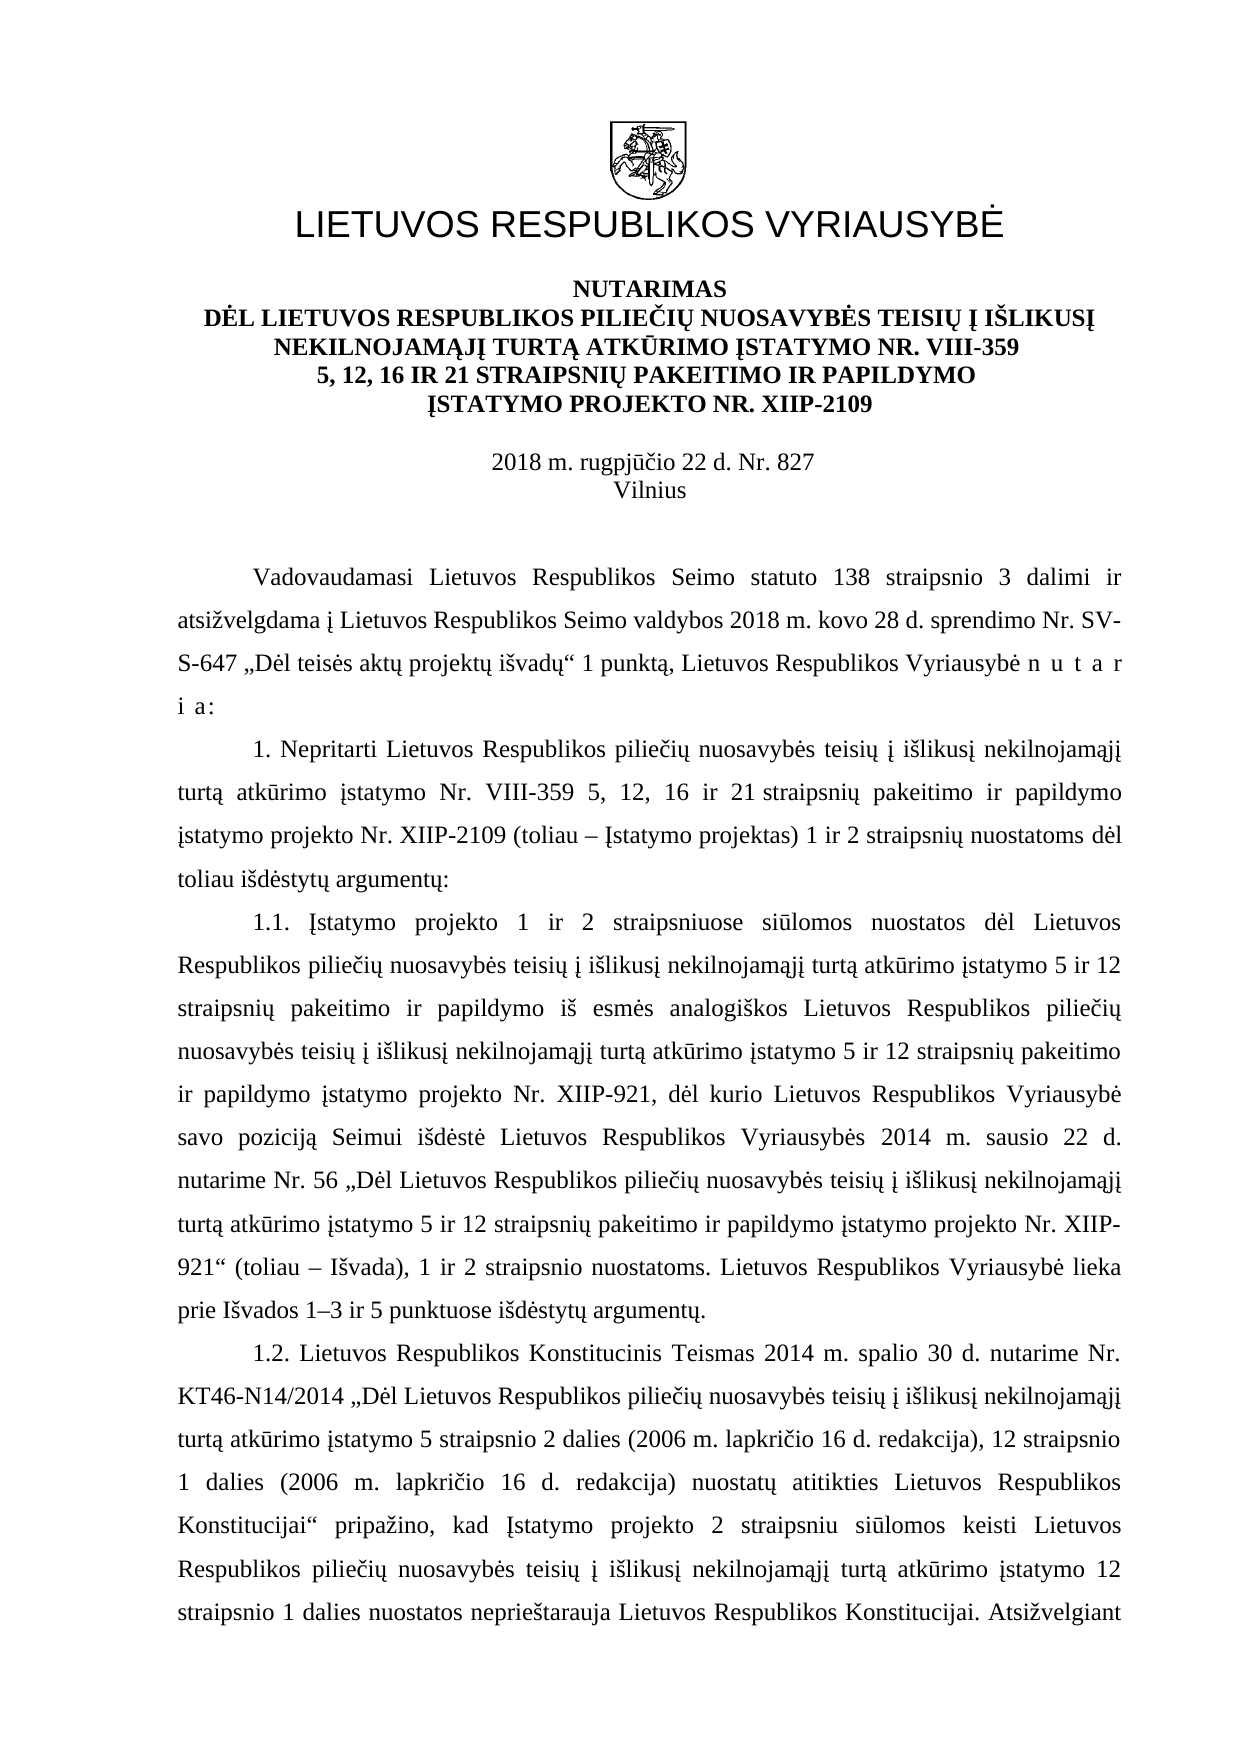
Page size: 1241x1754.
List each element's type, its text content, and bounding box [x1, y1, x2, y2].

text Vadovaudamasi Lietuvos Respublikos Seimo statuto 138 straipsnio 3 dalimi ir atsižvelgdama į Lietuvos Respublikos Seimo valdybos 2018 m. kovo 28 d. sprendimo Nr. SV-S-647 „Dėl teisės aktų projektų išvadų“ 1 punktą, Lietuvos Respublikos Vyriausybė n u t a r i a: [177, 562, 1122, 720]
text nutarimas [177, 274, 1122, 303]
text 1.1. Įstatymo projekto 1 ir 2 straipsniuose siūlomos nuostatos dėl Lietuvos Respublikos piliečių nuosavybės teisių į išlikusį nekilnojamąjį turtą atkūrimo įstatymo 5 ir 12 straipsnių pakeitimo ir papildymo iš esmės analogiškos Lietuvos Respublikos piliečių nuosavybės teisių į išlikusį nekilnojamąjį turtą atkūrimo įstatymo 5 ir 12 straipsnių pakeitimo ir papildymo įstatymo projekto Nr. XIIP-921, dėl kurio Lietuvos Respublikos Vyriausybė savo poziciją Seimui išdėstė Lietuvos Respublikos Vyriausybės 2014 m. sausio 22 d. nutarime Nr. 56 „Dėl Lietuvos Respublikos piliečių nuosavybės teisių į išlikusį nekilnojamąjį turtą atkūrimo įstatymo 5 ir 12 straipsnių pakeitimo ir papildymo įstatymo projekto Nr. XIIP-921“ (toliau – Išvada), 1 ir 2 straipsnio nuostatoms. Lietuvos Respublikos Vyriausybė lieka prie Išvados 1–3 ir 5 punktuose išdėstytų argumentų. [177, 907, 1122, 1324]
text įstatymo PRojektO Nr. XIIP-2109 [177, 389, 1122, 418]
text DĖL Lietuvos Respublikos piliečių nuosavybės teisių į išlikusį nekilnojamąjį turtą atkūrimo įstatymo Nr. VIII-359 [177, 303, 1122, 361]
text Vilnius [177, 476, 1122, 504]
text 1.2. Lietuvos Respublikos Konstitucinis Teismas 2014 m. spalio 30 d. nutarime Nr. KT46-N14/2014 „Dėl Lietuvos Respublikos piliečių nuosavybės teisių į išlikusį nekilnojamąjį turtą atkūrimo įstatymo 5 straipsnio 2 dalies (2006 m. lapkričio 16 d. redakcija), 12 straipsnio 1 dalies (2006 m. lapkričio 16 d. redakcija) nuostatų atitikties Lietuvos Respublikos Konstitucijai“ pripažino, kad Įstatymo projekto 2 straipsniu siūlomos keisti Lietuvos Respublikos piliečių nuosavybės teisių į išlikusį nekilnojamąjį turtą atkūrimo įstatymo 12 straipsnio 1 dalies nuostatos neprieštarauja Lietuvos Respublikos Konstitucijai. Atsižvelgiant [177, 1338, 1122, 1626]
text Lietuvos Respublikos Vyriausybė [177, 202, 1122, 246]
text 5, 12, 16 ir 21 straipsnių pakeitimo ir papildymo [177, 361, 1122, 389]
text 2018 m. rugpjūčio 22 d. Nr. 827 [177, 447, 1122, 476]
text 1. Nepritarti Lietuvos Respublikos piliečių nuosavybės teisių į išlikusį nekilnojamąjį turtą atkūrimo įstatymo Nr. VIII-359 5, 12, 16 ir 21 straipsnių pakeitimo ir papildymo įstatymo projekto Nr. XIIP-2109 (toliau – Įstatymo projektas) 1 ir 2 straipsnių nuostatoms dėl toliau išdėstytų argumentų: [177, 734, 1122, 892]
